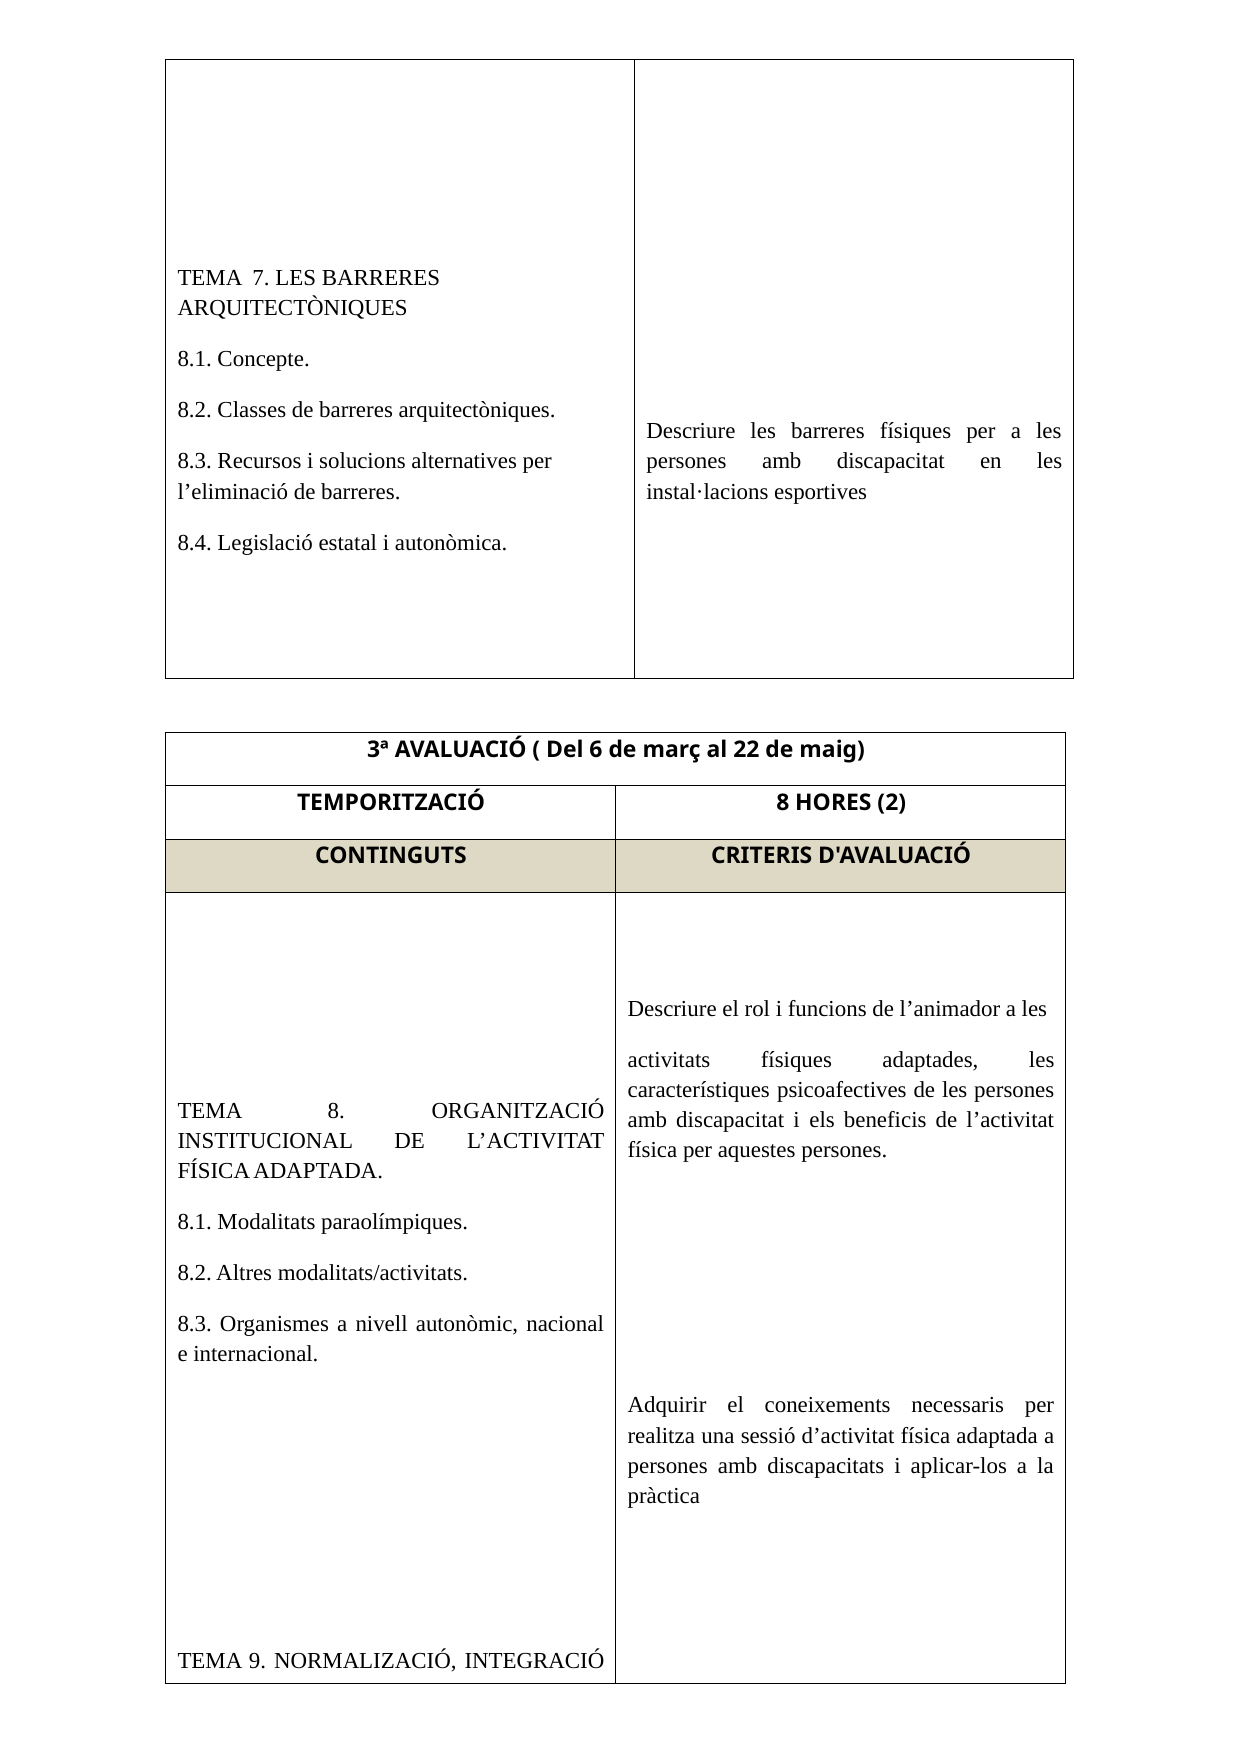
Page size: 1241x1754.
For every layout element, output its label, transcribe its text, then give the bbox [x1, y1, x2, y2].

table_cell Descriure el rol i funcions de l’animador a les activitats físiques adaptades, les característiques psicoafectives de les persones amb discapacitat i els beneficis de l’activitat física per aquestes persones. Adquirir el coneixements necessaris per realitza una sessió d’activitat física adaptada a persones amb discapacitats i aplicar-los a la pràctica [616, 893, 1065, 1682]
table_cell 8 HORES (2) [616, 786, 1065, 838]
table_cell CRITERIS D'AVALUACIÓ [616, 840, 1065, 892]
table_cell CONTINGUTS [166, 840, 615, 892]
table_cell TEMPORITZACIÓ [166, 786, 615, 838]
table_cell TEMA 7. LES BARRERES ARQUITECTÒNIQUES 8.1. Concepte. 8.2. Classes de barreres arquitectòniques. 8.3. Recursos i solucions alternatives per l’eliminació de barreres. 8.4. Legislació estatal i autonòmica. [166, 60, 634, 678]
table_cell TEMA 8. ORGANITZACIÓ INSTITUCIONAL DE L’ACTIVITAT FÍSICA ADAPTADA. 8.1. Modalitats paraolímpiques. 8.2. Altres modalitats/activitats. 8.3. Organismes a nivell autonòmic, nacional e internacional. TEMA 9. NORMALIZACIÓ, INTEGRACIÓ [166, 893, 615, 1682]
table_cell Descriure les barreres físiques per a les persones amb discapacitat en les instal·lacions esportives [635, 60, 1073, 678]
table_header 3ª AVALUACIÓ ( Del 6 de març al 22 de maig) [166, 733, 1065, 785]
